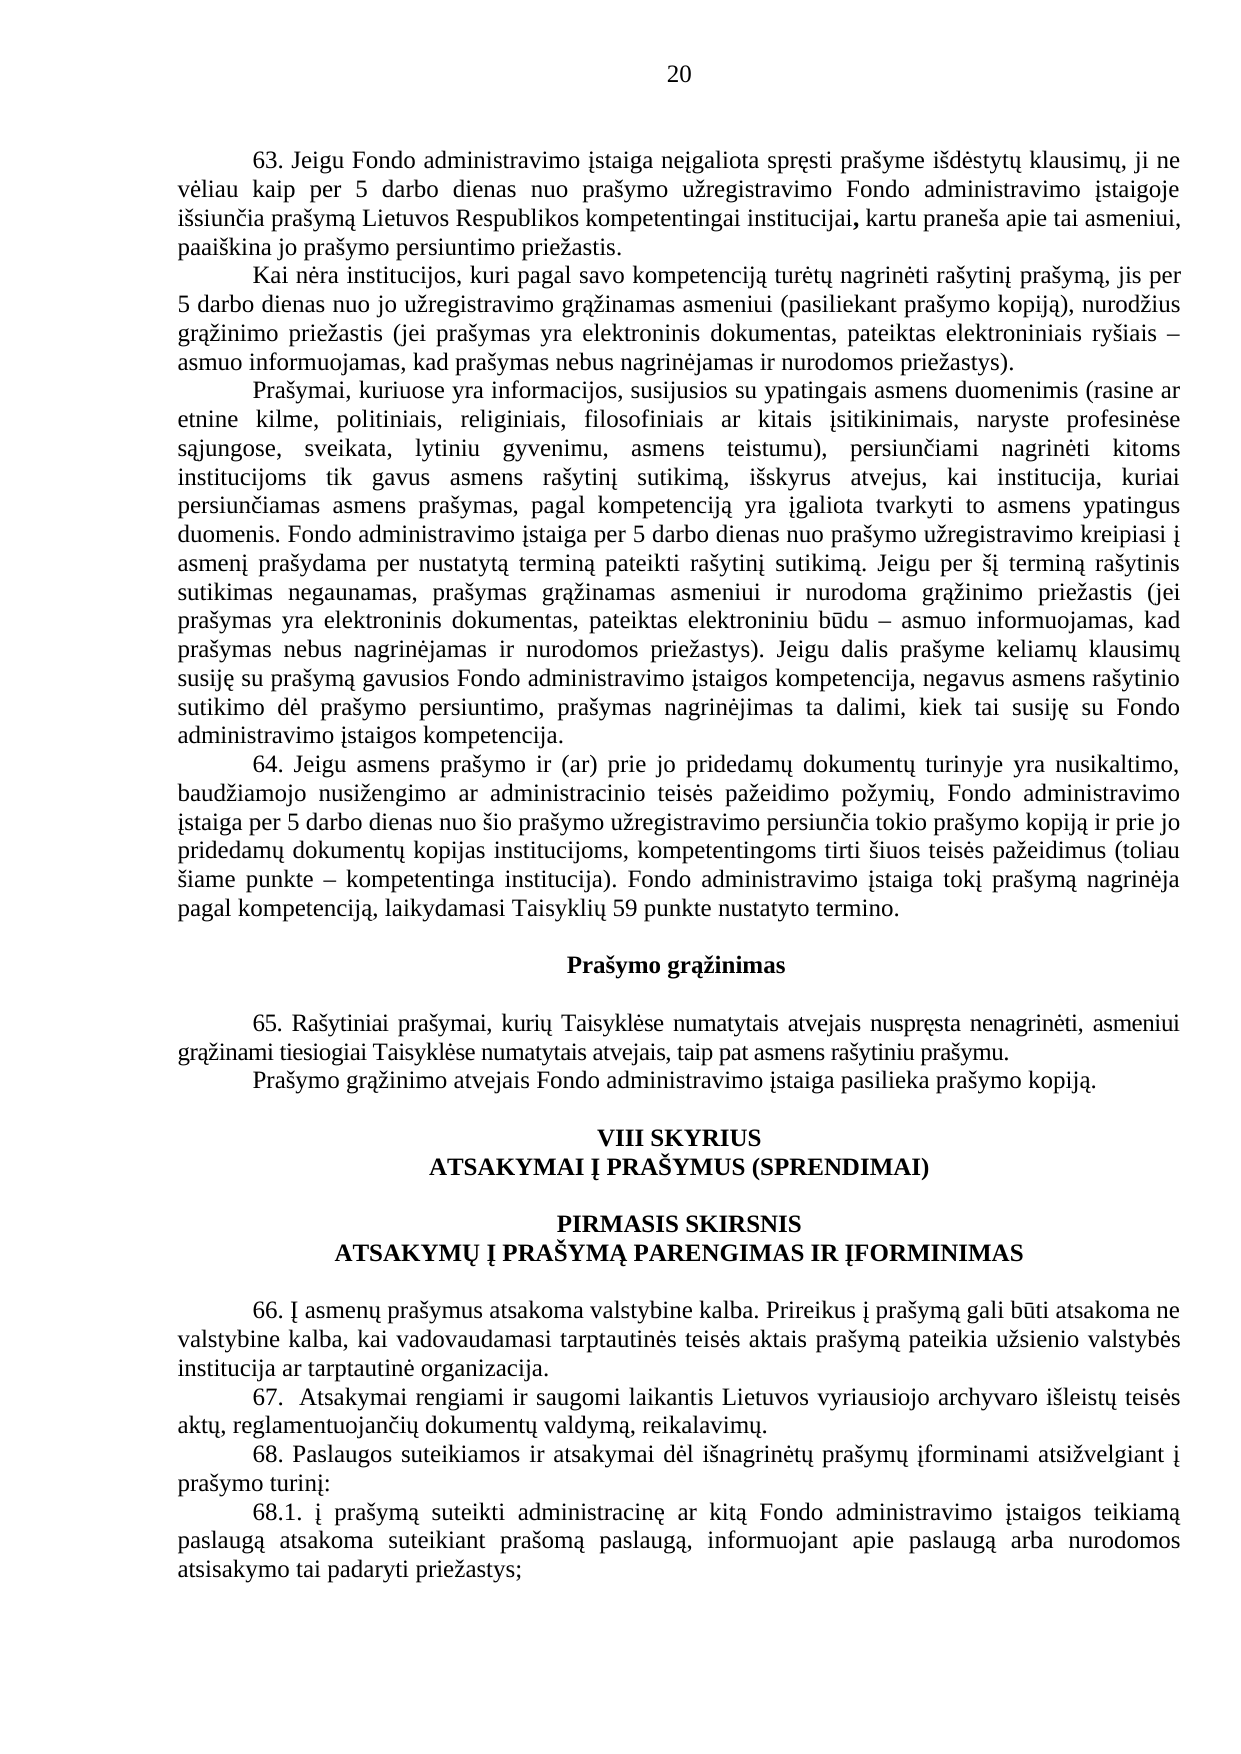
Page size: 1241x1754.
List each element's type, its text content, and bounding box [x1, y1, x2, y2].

text Prašymai, kuriuose yra informacijos, susijusios su ypatingais asmens duomenimis (rasine ar etnine kilme, politiniais, religiniais, filosofiniais ar kitais įsitikinimais, naryste profesinėse sąjungose, sveikata, lytiniu gyvenimu, asmens teistumu), persiunčiami nagrinėti kitoms institucijoms tik gavus asmens rašytinį sutikimą, išskyrus atvejus, kai institucija, kuriai persiunčiamas asmens prašymas, pagal kompetenciją yra įgaliota tvarkyti to asmens ypatingus duomenis. Fondo administravimo įstaiga per 5 darbo dienas nuo prašymo užregistravimo kreipiasi į asmenį prašydama per nustatytą terminą pateikti rašytinį sutikimą. Jeigu per šį terminą rašytinis sutikimas negaunamas, prašymas grąžinamas asmeniui ir nurodoma grąžinimo priežastis (jei prašymas yra elektroninis dokumentas, pateiktas elektroniniu būdu – asmuo informuojamas, kad prašymas nebus nagrinėjamas ir nurodomos priežastys). Jeigu dalis prašyme keliamų klausimų susiję su prašymą gavusios Fondo administravimo įstaigos kompetencija, negavus asmens rašytinio sutikimo dėl prašymo persiuntimo, prašymas nagrinėjimas ta dalimi, kiek tai susiję su Fondo administravimo įstaigos kompetencija. [177, 375, 1181, 749]
text VIII SKYRIUS [177, 1123, 1181, 1152]
text 64. Jeigu asmens prašymo ir (ar) prie jo pridedamų dokumentų turinyje yra nusikaltimo, baudžiamojo nusižengimo ar administracinio teisės pažeidimo požymių, Fondo administravimo įstaiga per 5 darbo dienas nuo šio prašymo užregistravimo persiunčia tokio prašymo kopiją ir prie jo pridedamų dokumentų kopijas institucijoms, kompetentingoms tirti šiuos teisės pažeidimus (toliau šiame punkte – kompetentinga institucija). Fondo administravimo įstaiga tokį prašymą nagrinėja pagal kompetenciją, laikydamasi Taisyklių 59 punkte nustatyto termino. [177, 749, 1181, 922]
text 63. Jeigu Fondo administravimo įstaiga neįgaliota spręsti prašyme išdėstytų klausimų, ji ne vėliau kaip per 5 darbo dienas nuo prašymo užregistravimo Fondo administravimo įstaigoje išsiunčia prašymą Lietuvos Respublikos kompetentingai institucijai, kartu praneša apie tai asmeniui, paaiškina jo prašymo persiuntimo priežastis. [177, 145, 1181, 260]
text ATSAKYMŲ Į PRAŠYMĄ PARENGIMAS IR ĮFORMINIMAS [177, 1238, 1181, 1267]
text PIRMASIS SKIRSNIS [177, 1209, 1181, 1238]
text 65. Rašytiniai prašymai, kurių Taisyklėse numatytais atvejais nuspręsta nenagrinėti, asmeniui grąžinami tiesiogiai Taisyklėse numatytais atvejais, taip pat asmens rašytiniu prašymu. [177, 1008, 1181, 1065]
text 68.1. į prašymą suteikti administracinę ar kitą Fondo administravimo įstaigos teikiamą paslaugą atsakoma suteikiant prašomą paslaugą, informuojant apie paslaugą arba nurodomos atsisakymo tai padaryti priežastys; [177, 1497, 1181, 1583]
text Prašymo grąžinimo atvejais Fondo administravimo įstaiga pasilieka prašymo kopiją. [177, 1065, 1181, 1094]
text 66. Į asmenų prašymus atsakoma valstybine kalba. Prireikus į prašymą gali būti atsakoma ne valstybine kalba, kai vadovaudamasi tarptautinės teisės aktais prašymą pateikia užsienio valstybės institucija ar tarptautinė organizacija. [177, 1295, 1181, 1382]
text ATSAKYMAI Į PRAŠYMUS (SPRENDIMAI) [177, 1152, 1181, 1180]
text Kai nėra institucijos, kuri pagal savo kompetenciją turėtų nagrinėti rašytinį prašymą, jis per 5 darbo dienas nuo jo užregistravimo grąžinamas asmeniui (pasiliekant prašymo kopiją), nurodžius grąžinimo priežastis (jei prašymas yra elektroninis dokumentas, pateiktas elektroniniais ryšiais – asmuo informuojamas, kad prašymas nebus nagrinėjamas ir nurodomos priežastys). [177, 260, 1181, 375]
text Prašymo grąžinimas [177, 950, 1181, 979]
text 67. Atsakymai rengiami ir saugomi laikantis Lietuvos vyriausiojo archyvaro išleistų teisės aktų, reglamentuojančių dokumentų valdymą, reikalavimų. [177, 1382, 1181, 1439]
text 68. Paslaugos suteikiamos ir atsakymai dėl išnagrinėtų prašymų įforminami atsižvelgiant į prašymo turinį: [177, 1439, 1181, 1497]
